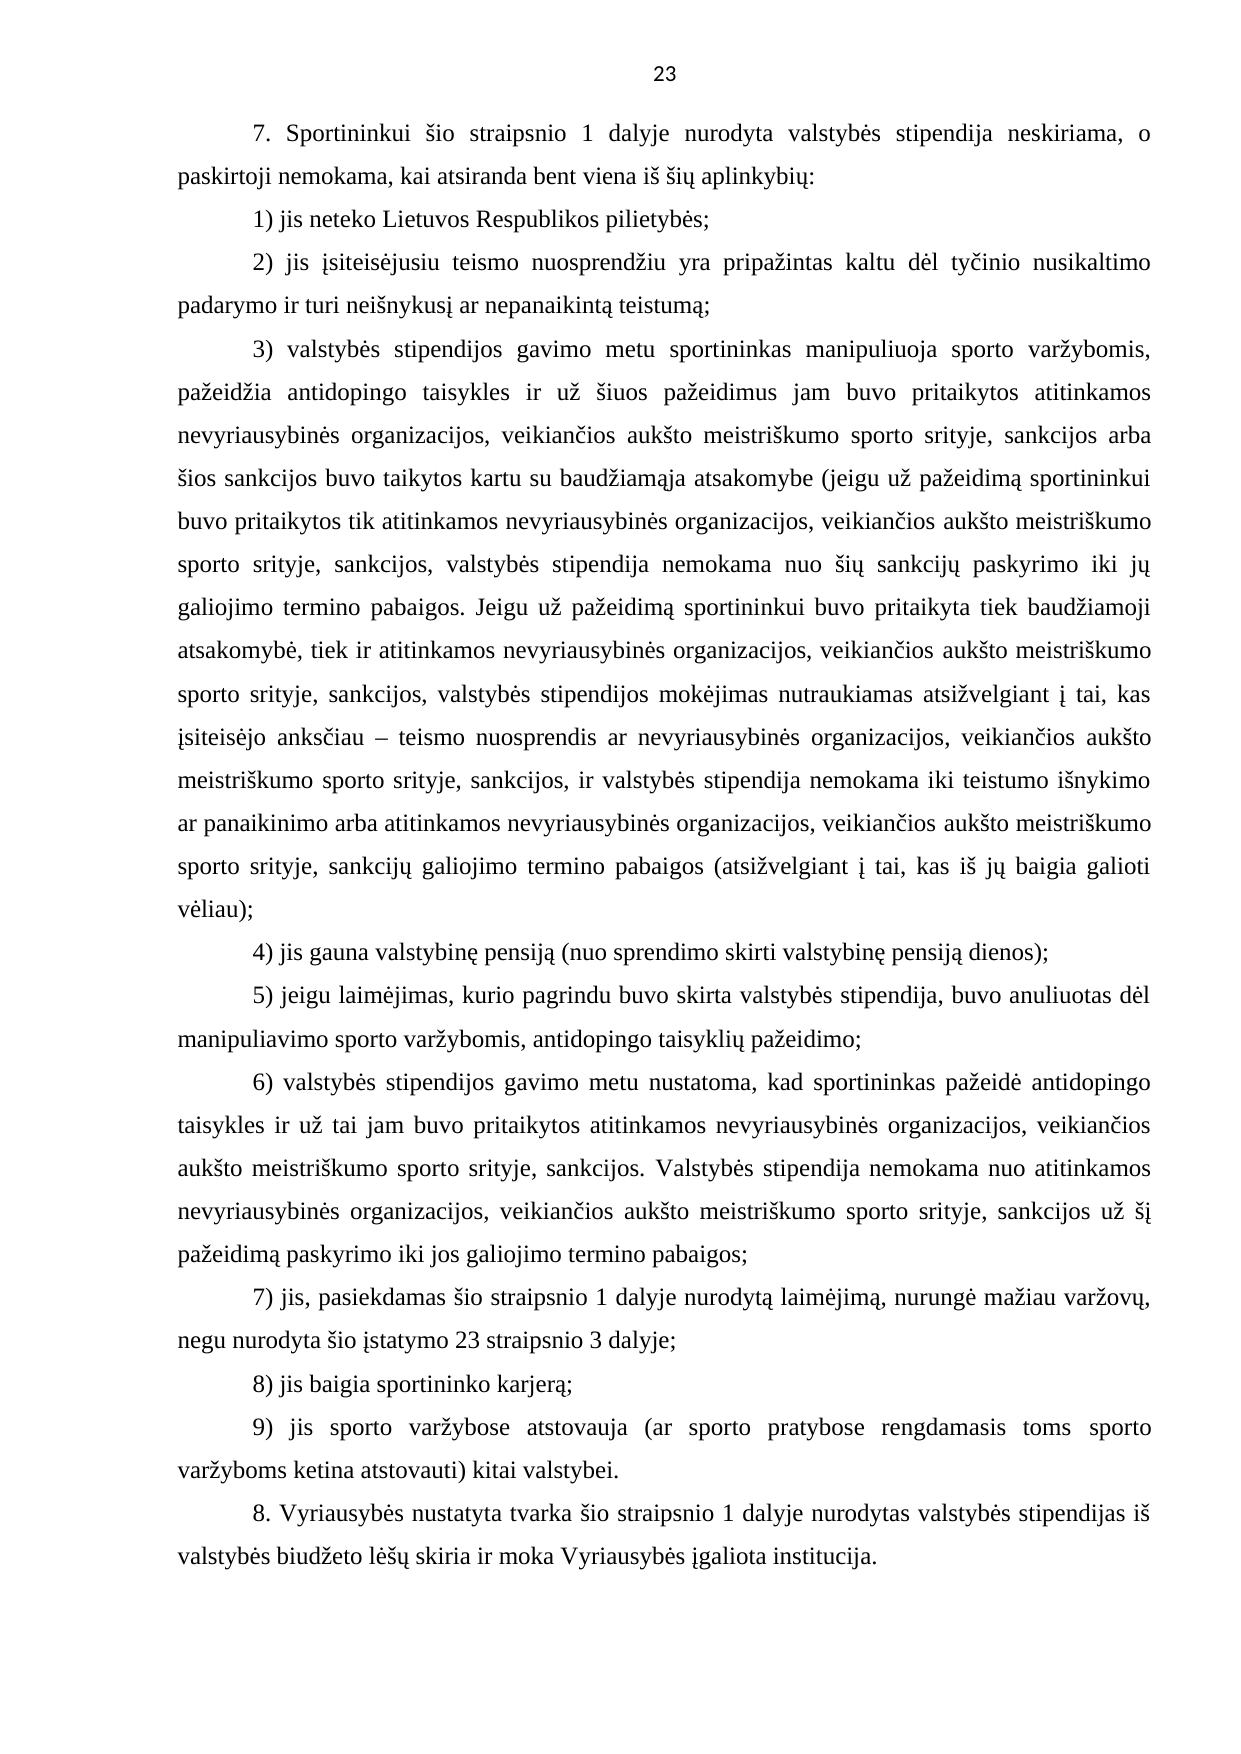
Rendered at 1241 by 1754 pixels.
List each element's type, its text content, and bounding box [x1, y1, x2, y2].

text 3) valstybės stipendijos gavimo metu sportininkas manipuliuoja sporto varžybomis, pažeidžia antidopingo taisykles ir už šiuos pažeidimus jam buvo pritaikytos atitinkamos nevyriausybinės organizacijos, veikiančios aukšto meistriškumo sporto srityje, sankcijos arba šios sankcijos buvo taikytos kartu su baudžiamąja atsakomybe (jeigu už pažeidimą sportininkui buvo pritaikytos tik atitinkamos nevyriausybinės organizacijos, veikiančios aukšto meistriškumo sporto srityje, sankcijos, valstybės stipendija nemokama nuo šių sankcijų paskyrimo iki jų galiojimo termino pabaigos. Jeigu už pažeidimą sportininkui buvo pritaikyta tiek baudžiamoji atsakomybė, tiek ir atitinkamos nevyriausybinės organizacijos, veikiančios aukšto meistriškumo sporto srityje, sankcijos, valstybės stipendijos mokėjimas nutraukiamas atsižvelgiant į tai, kas įsiteisėjo anksčiau – teismo nuosprendis ar nevyriausybinės organizacijos, veikiančios aukšto meistriškumo sporto srityje, sankcijos, ir valstybės stipendija nemokama iki teistumo išnykimo ar panaikinimo arba atitinkamos nevyriausybinės organizacijos, veikiančios aukšto meistriškumo sporto srityje, sankcijų galiojimo termino pabaigos (atsižvelgiant į tai, kas iš jų baigia galioti vėliau); [177, 334, 1152, 923]
text 5) jeigu laimėjimas, kurio pagrindu buvo skirta valstybės stipendija, buvo anuliuotas dėl manipuliavimo sporto varžybomis, antidopingo taisyklių pažeidimo; [177, 981, 1152, 1052]
text 2) jis įsiteisėjusiu teismo nuosprendžiu yra pripažintas kaltu dėl tyčinio nusikaltimo padarymo ir turi neišnykusį ar nepanaikintą teistumą; [177, 247, 1152, 319]
text 4) jis gauna valstybinę pensiją (nuo sprendimo skirti valstybinę pensiją dienos); [177, 937, 1152, 966]
text 8) jis baigia sportininko karjerą; [177, 1369, 1152, 1397]
text 8. Vyriausybės nustatyta tvarka šio straipsnio 1 dalyje nurodytas valstybės stipendijas iš valstybės biudžeto lėšų skiria ir moka Vyriausybės įgaliota institucija. [177, 1498, 1152, 1570]
text 9) jis sporto varžybose atstovauja (ar sporto pratybose rengdamasis toms sporto varžyboms ketina atstovauti) kitai valstybei. [177, 1412, 1152, 1484]
text 7. Sportininkui šio straipsnio 1 dalyje nurodyta valstybės stipendija neskiriama, o paskirtoji nemokama, kai atsiranda bent viena iš šių aplinkybių: [177, 118, 1152, 190]
text 7) jis, pasiekdamas šio straipsnio 1 dalyje nurodytą laimėjimą, nurungė mažiau varžovų, negu nurodyta šio įstatymo 23 straipsnio 3 dalyje; [177, 1282, 1152, 1354]
text 1) jis neteko Lietuvos Respublikos pilietybės; [177, 204, 1152, 233]
text 6) valstybės stipendijos gavimo metu nustatoma, kad sportininkas pažeidė antidopingo taisykles ir už tai jam buvo pritaikytos atitinkamos nevyriausybinės organizacijos, veikiančios aukšto meistriškumo sporto srityje, sankcijos. Valstybės stipendija nemokama nuo atitinkamos nevyriausybinės organizacijos, veikiančios aukšto meistriškumo sporto srityje, sankcijos už šį pažeidimą paskyrimo iki jos galiojimo termino pabaigos; [177, 1067, 1152, 1268]
